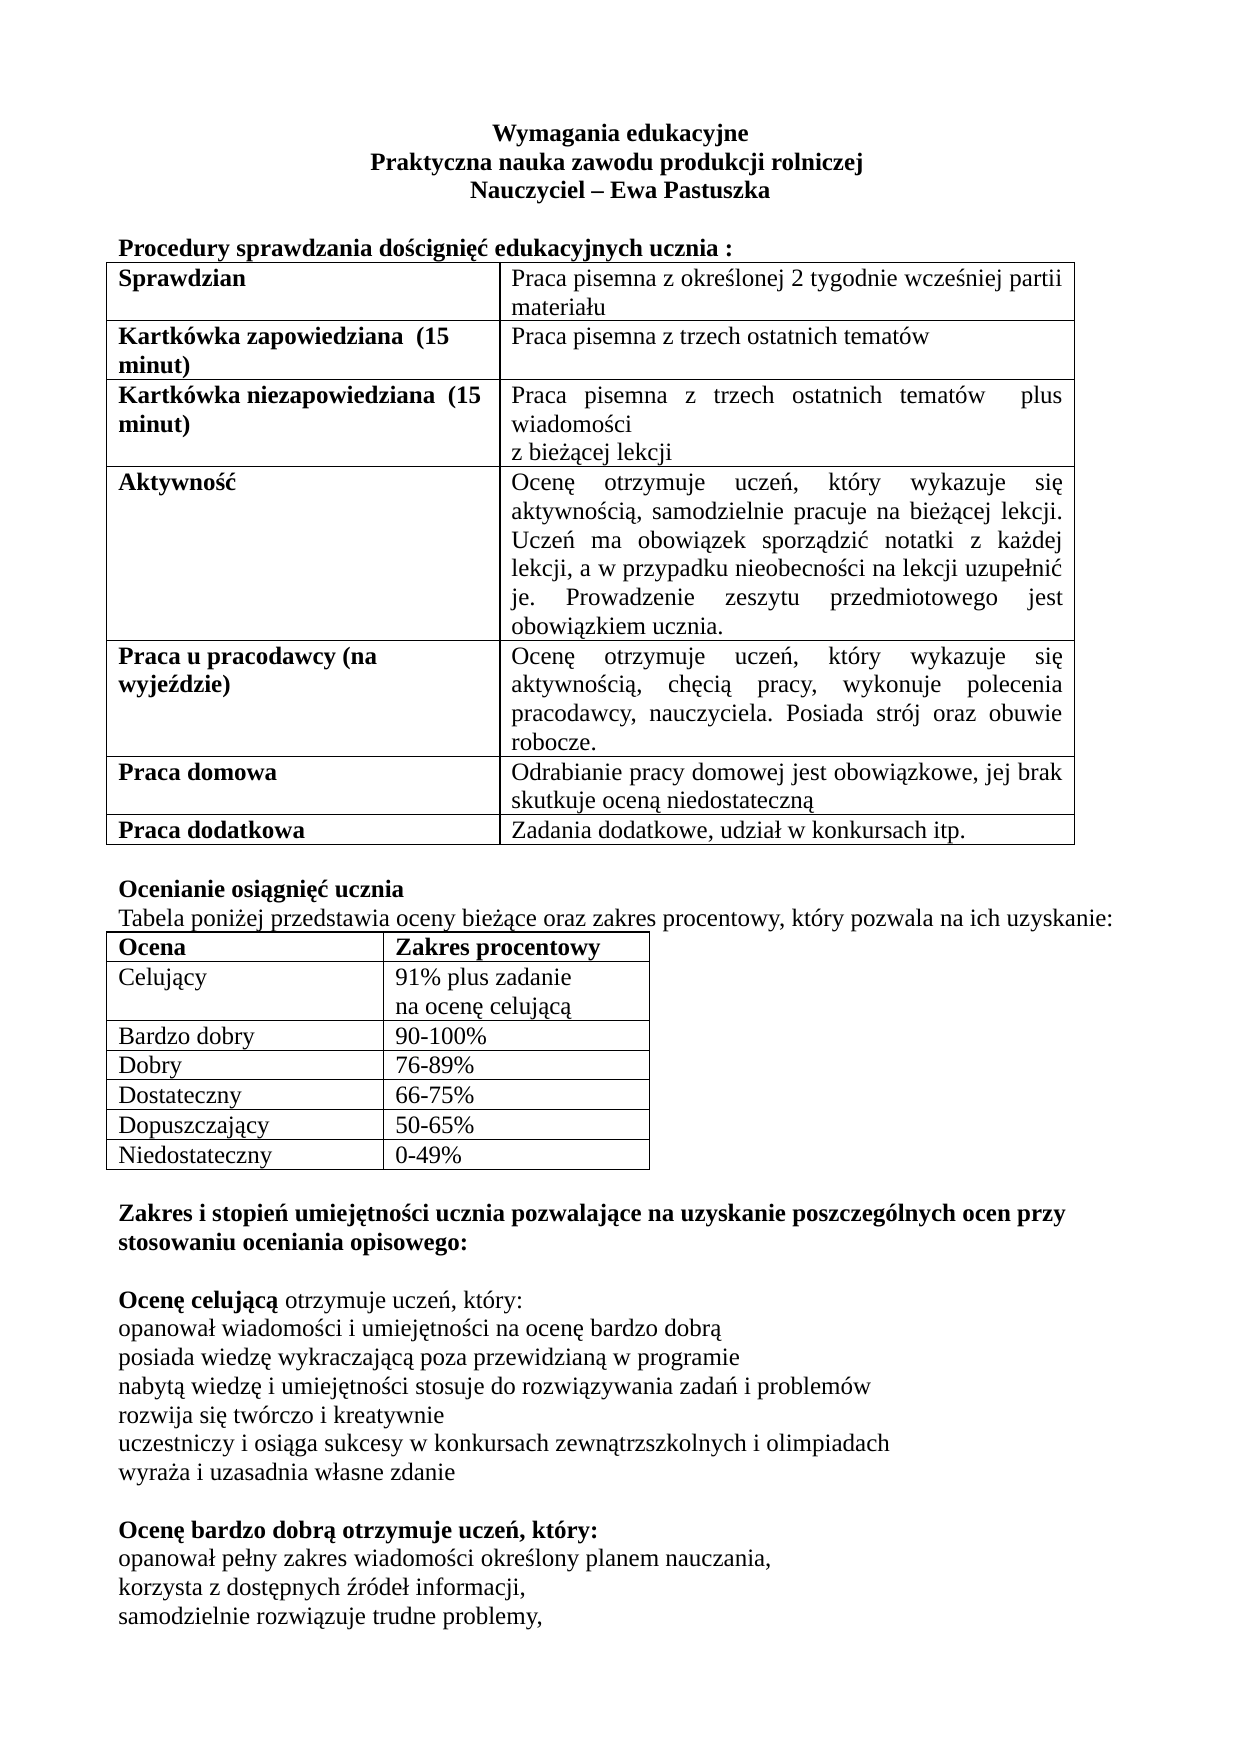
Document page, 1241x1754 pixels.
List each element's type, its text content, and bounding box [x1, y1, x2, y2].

text samodzielnie rozwiązuje trudne problemy, [118, 1601, 1122, 1630]
table_header Praca pisemna z określonej 2 tygodnie wcześniej partii materiału [501, 263, 1074, 320]
table_header Ocena [107, 933, 383, 961]
table_cell Zadania dodatkowe, udział w konkursach itp. [501, 815, 1074, 844]
table_cell 0-49% [384, 1140, 649, 1169]
text korzysta z dostępnych źródeł informacji, [118, 1572, 1122, 1601]
table_cell Praca domowa [107, 757, 499, 814]
table_cell Celujący [107, 962, 383, 1020]
text wyraża i uzasadnia własne zdanie [118, 1457, 1122, 1486]
table_cell Praca pisemna z trzech ostatnich tematów [501, 321, 1074, 379]
text posiada wiedzę wykraczającą poza przewidzianą w programie [118, 1342, 1122, 1371]
text Ocenę celującą otrzymuje uczeń, który: [118, 1285, 1122, 1313]
table_cell Dobry [107, 1051, 383, 1079]
table_cell Praca pisemna z trzech ostatnich tematów plus wiadomości z bieżącej lekcji [501, 380, 1074, 466]
table_header Zakres procentowy [384, 933, 649, 961]
text nabytą wiedzę i umiejętności stosuje do rozwiązywania zadań i problemów [118, 1371, 1122, 1400]
table_cell Odrabianie pracy domowej jest obowiązkowe, jej brak skutkuje oceną niedostateczną [501, 757, 1074, 814]
table_cell Bardzo dobry [107, 1021, 383, 1049]
table_cell Dopuszczający [107, 1110, 383, 1139]
table_cell 50-65% [384, 1110, 649, 1139]
text uczestniczy i osiąga sukcesy w konkursach zewnątrzszkolnych i olimpiadach [118, 1428, 1122, 1457]
text Tabela poniżej przedstawia oceny bieżące oraz zakres procentowy, który pozwala na ich uzyskanie: [118, 903, 1122, 931]
text Zakres i stopień umiejętności ucznia pozwalające na uzyskanie poszczególnych ocen przy stosowaniu oceniania opisowego: [118, 1198, 1122, 1256]
table_cell 66-75% [384, 1080, 649, 1109]
text Procedury sprawdzania doścignięć edukacyjnych ucznia : [118, 233, 1122, 262]
text opanował pełny zakres wiadomości określony planem nauczania, [118, 1543, 1122, 1572]
text Praktyczna nauka zawodu produkcji rolniczej [118, 147, 1122, 176]
table_cell Ocenę otrzymuje uczeń, który wykazuje się aktywnością, chęcią pracy, wykonuje polecenia pracodawcy, nauczyciela. Posiada strój oraz obuwie robocze. [501, 641, 1074, 756]
text opanował wiadomości i umiejętności na ocenę bardzo dobrą [118, 1313, 1122, 1342]
table_cell Dostateczny [107, 1080, 383, 1109]
table_cell Kartkówka niezapowiedziana (15 minut) [107, 380, 499, 466]
table_cell 91% plus zadanie na ocenę celującą [384, 962, 649, 1020]
table_cell Aktywność [107, 467, 499, 640]
table_cell Praca dodatkowa [107, 815, 499, 844]
table_cell Niedostateczny [107, 1140, 383, 1169]
text Ocenę bardzo dobrą otrzymuje uczeń, który: [118, 1515, 1122, 1543]
table_cell 76-89% [384, 1051, 649, 1079]
table_header Sprawdzian [107, 263, 499, 320]
table_cell Praca u pracodawcy (na wyjeździe) [107, 641, 499, 756]
text Nauczyciel – Ewa Pastuszka [118, 176, 1122, 204]
text Wymagania edukacyjne [118, 118, 1122, 147]
table_cell Ocenę otrzymuje uczeń, który wykazuje się aktywnością, samodzielnie pracuje na bieżącej lekcji. Uczeń ma obowiązek sporządzić notatki z każdej lekcji, a w przypadku nieobecności na lekcji uzupełnić je. Prowadzenie zeszytu przedmiotowego jest obowiązkiem ucznia. [501, 467, 1074, 640]
text rozwija się twórczo i kreatywnie [118, 1400, 1122, 1428]
table_cell Kartkówka zapowiedziana (15 minut) [107, 321, 499, 379]
table_cell 90-100% [384, 1021, 649, 1049]
text Ocenianie osiągnięć ucznia [118, 874, 1122, 903]
